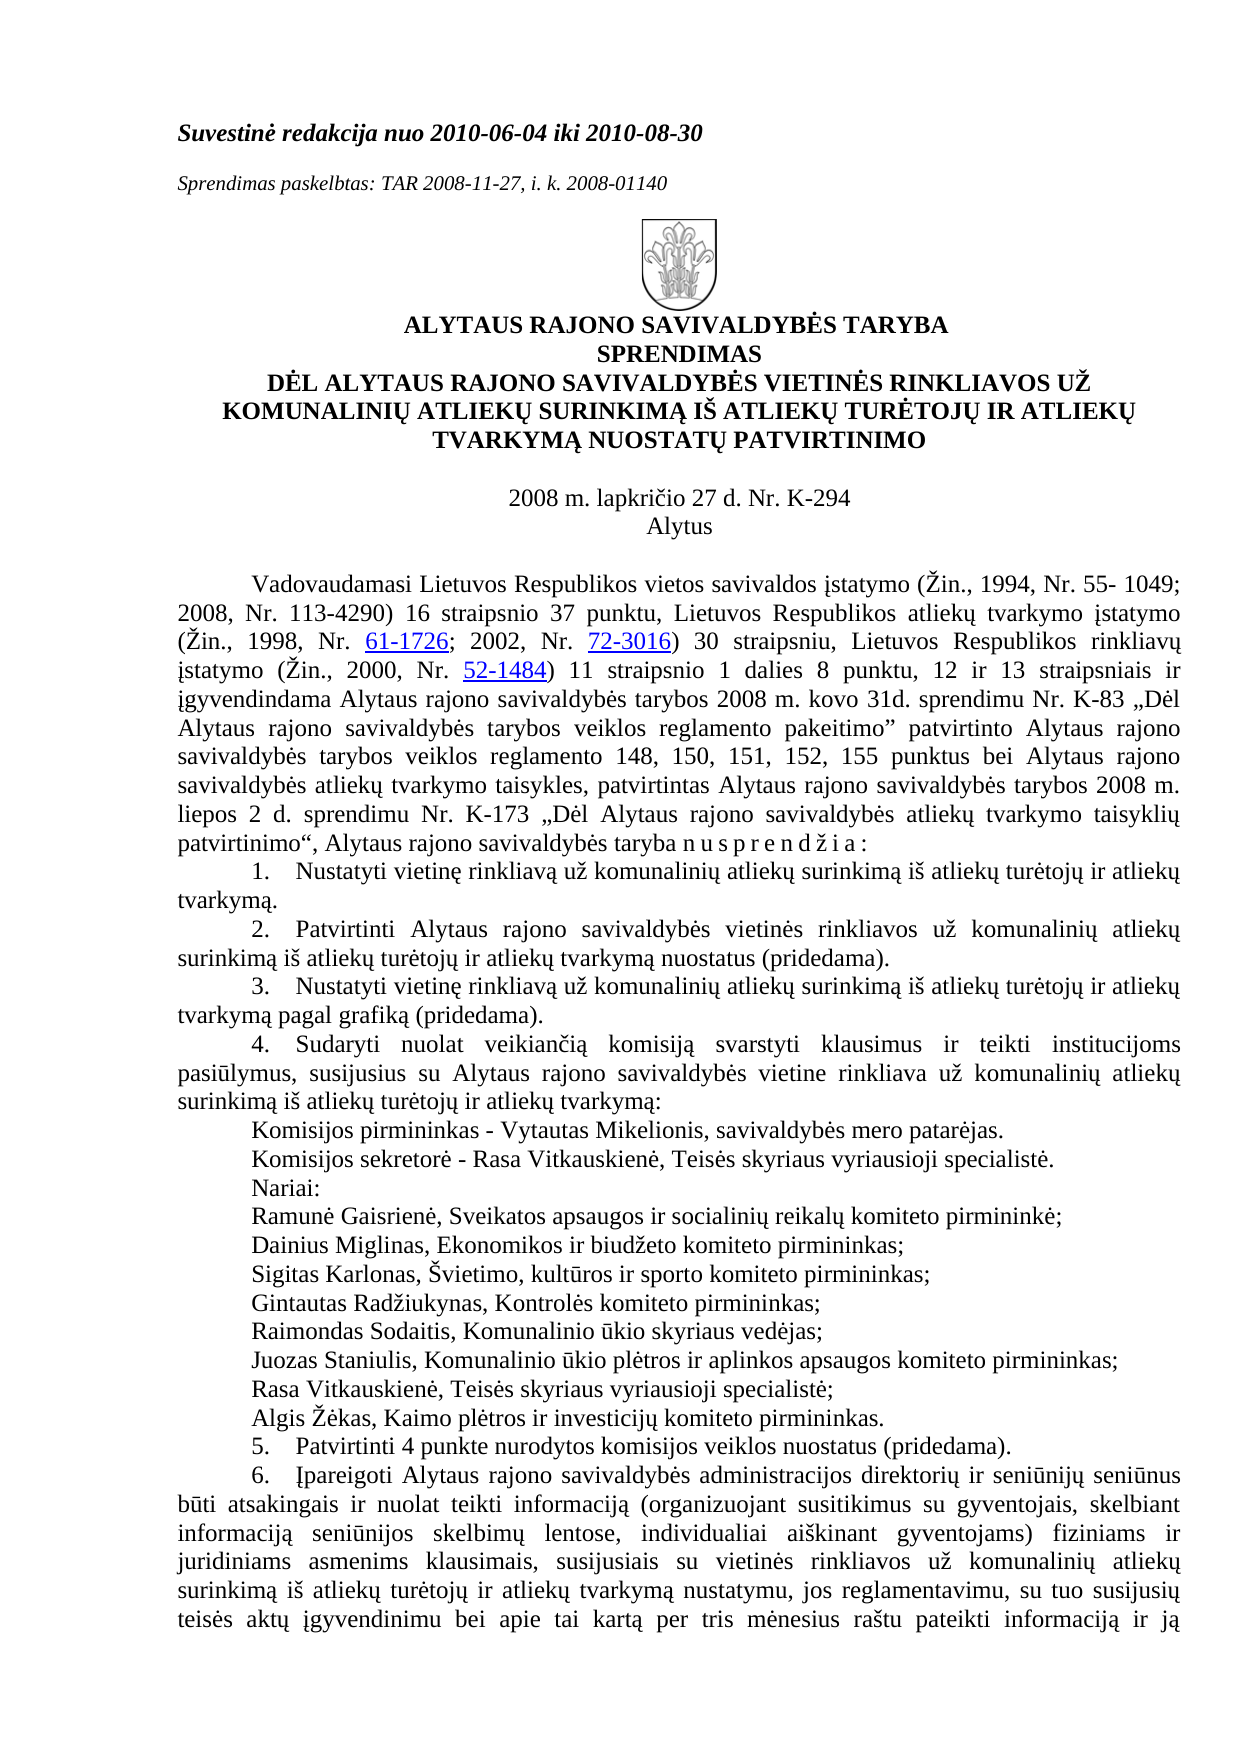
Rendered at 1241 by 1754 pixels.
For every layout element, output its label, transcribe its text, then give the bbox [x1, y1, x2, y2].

text Ramunė Gaisrienė, Sveikatos apsaugos ir socialinių reikalų komiteto pirmininkė; [177, 1201, 1181, 1230]
text 4. Sudaryti nuolat veikiančią komisiją svarstyti klausimus ir teikti institucijoms pasiūlymus, susijusius su Alytaus rajono savivaldybės vietine rinkliava už komunalinių atliekų surinkimą iš atliekų turėtojų ir atliekų tvarkymą: [177, 1029, 1181, 1115]
text Vadovaudamasi Lietuvos Respublikos vietos savivaldos įstatymo (Žin., 1994, Nr. 55- 1049; 2008, Nr. 113-4290) 16 straipsnio 37 punktu, Lietuvos Respublikos atliekų tvarkymo įstatymo (Žin., 1998, Nr. 61-1726; 2002, Nr. 72-3016) 30 straipsniu, Lietuvos Respublikos rinkliavų įstatymo (Žin., 2000, Nr. 52-1484) 11 straipsnio 1 dalies 8 punktu, 12 ir 13 straipsniais ir įgyvendindama Alytaus rajono savivaldybės tarybos 2008 m. kovo 31d. sprendimu Nr. K-83 „Dėl Alytaus rajono savivaldybės tarybos veiklos reglamento pakeitimo” patvirtinto Alytaus rajono savivaldybės tarybos veiklos reglamento 148, 150, 151, 152, 155 punktus bei Alytaus rajono savivaldybės atliekų tvarkymo taisykles, patvirtintas Alytaus rajono savivaldybės tarybos 2008 m. liepos 2 d. sprendimu Nr. K-173 „Dėl Alytaus rajono savivaldybės atliekų tvarkymo taisyklių patvirtinimo“, Alytaus rajono savivaldybės taryba nusprendžia: [177, 569, 1181, 856]
text Rasa Vitkauskienė, Teisės skyriaus vyriausioji specialistė; [177, 1374, 1181, 1403]
text 5. Patvirtinti 4 punkte nurodytos komisijos veiklos nuostatus (pridedama). [177, 1431, 1181, 1460]
text Juozas Staniulis, Komunalinio ūkio plėtros ir aplinkos apsaugos komiteto pirmininkas; [177, 1345, 1181, 1374]
text Gintautas Radžiukynas, Kontrolės komiteto pirmininkas; [177, 1288, 1181, 1316]
text SPRENDIMAS [177, 339, 1181, 368]
text DĖL ALYTAUS RAJONO SAVIVALDYBĖS VIETINĖS RINKLIAVOS UŽ KOMUNALINIŲ ATLIEKŲ SURINKIMĄ IŠ ATLIEKŲ TURĖTOJŲ IR ATLIEKŲ TVARKYMĄ NUOSTATŲ PATVIRTINIMO [177, 368, 1181, 454]
text Sigitas Karlonas, Švietimo, kultūros ir sporto komiteto pirmininkas; [177, 1259, 1181, 1288]
text Komisijos pirmininkas - Vytautas Mikelionis, savivaldybės mero patarėjas. [177, 1115, 1181, 1144]
text Nariai: [177, 1173, 1181, 1201]
text 1. Nustatyti vietinę rinkliavą už komunalinių atliekų surinkimą iš atliekų turėtojų ir atliekų tvarkymą. [177, 856, 1181, 914]
text ALYTAUS RAJONO SAVIVALDYBĖS TARYBA [177, 310, 1181, 339]
text 3. Nustatyti vietinę rinkliavą už komunalinių atliekų surinkimą iš atliekų turėtojų ir atliekų tvarkymą pagal grafiką (pridedama). [177, 971, 1181, 1029]
text 2008 m. lapkričio 27 d. Nr. K-294 [177, 483, 1181, 511]
text Raimondas Sodaitis, Komunalinio ūkio skyriaus vedėjas; [177, 1316, 1181, 1345]
text Dainius Miglinas, Ekonomikos ir biudžeto komiteto pirmininkas; [177, 1230, 1181, 1259]
text Suvestinė redakcija nuo 2010-06-04 iki 2010-08-30 [177, 118, 1181, 147]
text Sprendimas paskelbtas: TAR 2008-11-27, i. k. 2008-01140 [177, 171, 1181, 195]
text 2. Patvirtinti Alytaus rajono savivaldybės vietinės rinkliavos už komunalinių atliekų surinkimą iš atliekų turėtojų ir atliekų tvarkymą nuostatus (pridedama). [177, 914, 1181, 971]
text Alytus [177, 511, 1181, 540]
text Komisijos sekretorė - Rasa Vitkauskienė, Teisės skyriaus vyriausioji specialistė. [177, 1144, 1181, 1173]
text 6. Įpareigoti Alytaus rajono savivaldybės administracijos direktorių ir seniūnijų seniūnus būti atsakingais ir nuolat teikti informaciją (organizuojant susitikimus su gyventojais, skelbiant informaciją seniūnijos skelbimų lentose, individualiai aiškinant gyventojams) fiziniams ir juridiniams asmenims klausimais, susijusiais su vietinės rinkliavos už komunalinių atliekų surinkimą iš atliekų turėtojų ir atliekų tvarkymą nustatymu, jos reglamentavimu, su tuo susijusių teisės aktų įgyvendinimu bei apie tai kartą per tris mėnesius raštu pateikti informaciją ir ją [177, 1460, 1181, 1633]
text Algis Žėkas, Kaimo plėtros ir investicijų komiteto pirmininkas. [177, 1403, 1181, 1431]
